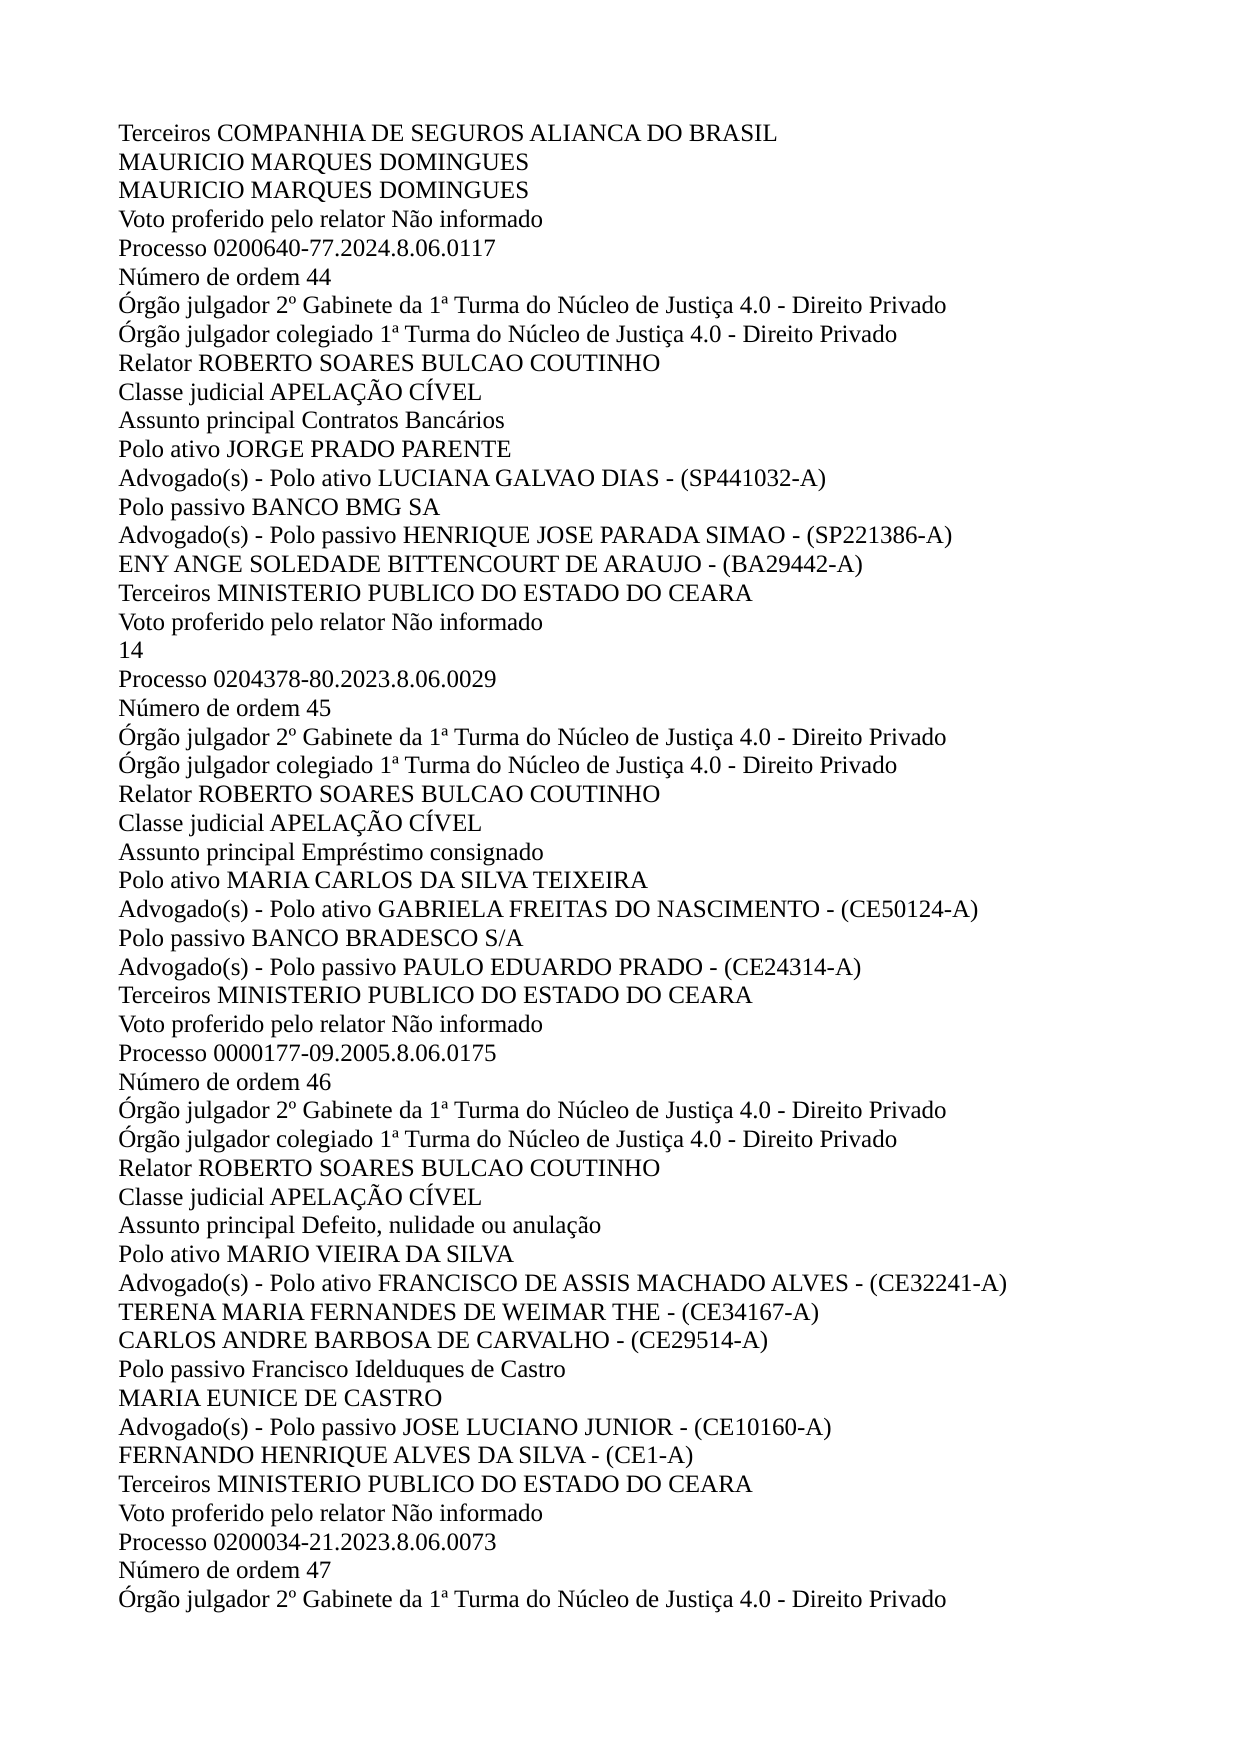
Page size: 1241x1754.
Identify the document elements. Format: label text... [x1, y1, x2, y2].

text MAURICIO MARQUES DOMINGUES [118, 176, 1122, 204]
text Advogado(s) - Polo passivo PAULO EDUARDO PRADO - (CE24314-A) [118, 952, 1122, 981]
text Terceiros MINISTERIO PUBLICO DO ESTADO DO CEARA [118, 981, 1122, 1009]
text ENY ANGE SOLEDADE BITTENCOURT DE ARAUJO - (BA29442-A) [118, 549, 1122, 578]
text Órgão julgador 2º Gabinete da 1ª Turma do Núcleo de Justiça 4.0 - Direito Privado [118, 1096, 1122, 1124]
text 14 [118, 636, 1122, 664]
text Órgão julgador 2º Gabinete da 1ª Turma do Núcleo de Justiça 4.0 - Direito Privado [118, 291, 1122, 319]
text MAURICIO MARQUES DOMINGUES [118, 147, 1122, 176]
text TERENA MARIA FERNANDES DE WEIMAR THE - (CE34167-A) [118, 1297, 1122, 1326]
text Terceiros MINISTERIO PUBLICO DO ESTADO DO CEARA [118, 578, 1122, 607]
text Assunto principal Contratos Bancários [118, 406, 1122, 434]
text Advogado(s) - Polo ativo GABRIELA FREITAS DO NASCIMENTO - (CE50124-A) [118, 894, 1122, 923]
text Voto proferido pelo relator Não informado [118, 1009, 1122, 1038]
text Órgão julgador 2º Gabinete da 1ª Turma do Núcleo de Justiça 4.0 - Direito Privado [118, 1584, 1122, 1613]
text Polo passivo BANCO BRADESCO S/A [118, 923, 1122, 952]
text Processo 0200034-21.2023.8.06.0073 [118, 1527, 1122, 1556]
text Polo ativo MARIA CARLOS DA SILVA TEIXEIRA [118, 866, 1122, 894]
text Polo ativo MARIO VIEIRA DA SILVA [118, 1239, 1122, 1268]
text Processo 0204378-80.2023.8.06.0029 [118, 664, 1122, 693]
text Processo 0200640-77.2024.8.06.0117 [118, 233, 1122, 262]
text Classe judicial APELAÇÃO CÍVEL [118, 1182, 1122, 1211]
text Classe judicial APELAÇÃO CÍVEL [118, 377, 1122, 406]
text Assunto principal Defeito, nulidade ou anulação [118, 1211, 1122, 1239]
text Polo passivo Francisco Idelduques de Castro [118, 1354, 1122, 1383]
text Polo passivo BANCO BMG SA [118, 492, 1122, 521]
text Relator ROBERTO SOARES BULCAO COUTINHO [118, 779, 1122, 808]
text Advogado(s) - Polo passivo JOSE LUCIANO JUNIOR - (CE10160-A) [118, 1412, 1122, 1441]
text MARIA EUNICE DE CASTRO [118, 1383, 1122, 1412]
text Terceiros MINISTERIO PUBLICO DO ESTADO DO CEARA [118, 1469, 1122, 1498]
text Número de ordem 44 [118, 262, 1122, 291]
text Órgão julgador colegiado 1ª Turma do Núcleo de Justiça 4.0 - Direito Privado [118, 319, 1122, 348]
text Classe judicial APELAÇÃO CÍVEL [118, 808, 1122, 837]
text Polo ativo JORGE PRADO PARENTE [118, 434, 1122, 463]
text Número de ordem 47 [118, 1556, 1122, 1584]
text Processo 0000177-09.2005.8.06.0175 [118, 1038, 1122, 1067]
text Voto proferido pelo relator Não informado [118, 204, 1122, 233]
text Assunto principal Empréstimo consignado [118, 837, 1122, 866]
text Órgão julgador colegiado 1ª Turma do Núcleo de Justiça 4.0 - Direito Privado [118, 751, 1122, 779]
text Advogado(s) - Polo ativo FRANCISCO DE ASSIS MACHADO ALVES - (CE32241-A) [118, 1268, 1122, 1297]
text Voto proferido pelo relator Não informado [118, 607, 1122, 636]
text Advogado(s) - Polo passivo HENRIQUE JOSE PARADA SIMAO - (SP221386-A) [118, 521, 1122, 549]
text Terceiros COMPANHIA DE SEGUROS ALIANCA DO BRASIL [118, 118, 1122, 147]
text Relator ROBERTO SOARES BULCAO COUTINHO [118, 348, 1122, 377]
text Número de ordem 46 [118, 1067, 1122, 1096]
text Voto proferido pelo relator Não informado [118, 1498, 1122, 1527]
text Relator ROBERTO SOARES BULCAO COUTINHO [118, 1153, 1122, 1182]
text Órgão julgador 2º Gabinete da 1ª Turma do Núcleo de Justiça 4.0 - Direito Privado [118, 722, 1122, 751]
text Advogado(s) - Polo ativo LUCIANA GALVAO DIAS - (SP441032-A) [118, 463, 1122, 492]
text Órgão julgador colegiado 1ª Turma do Núcleo de Justiça 4.0 - Direito Privado [118, 1124, 1122, 1153]
text Número de ordem 45 [118, 693, 1122, 722]
text CARLOS ANDRE BARBOSA DE CARVALHO - (CE29514-A) [118, 1326, 1122, 1354]
text FERNANDO HENRIQUE ALVES DA SILVA - (CE1-A) [118, 1441, 1122, 1469]
